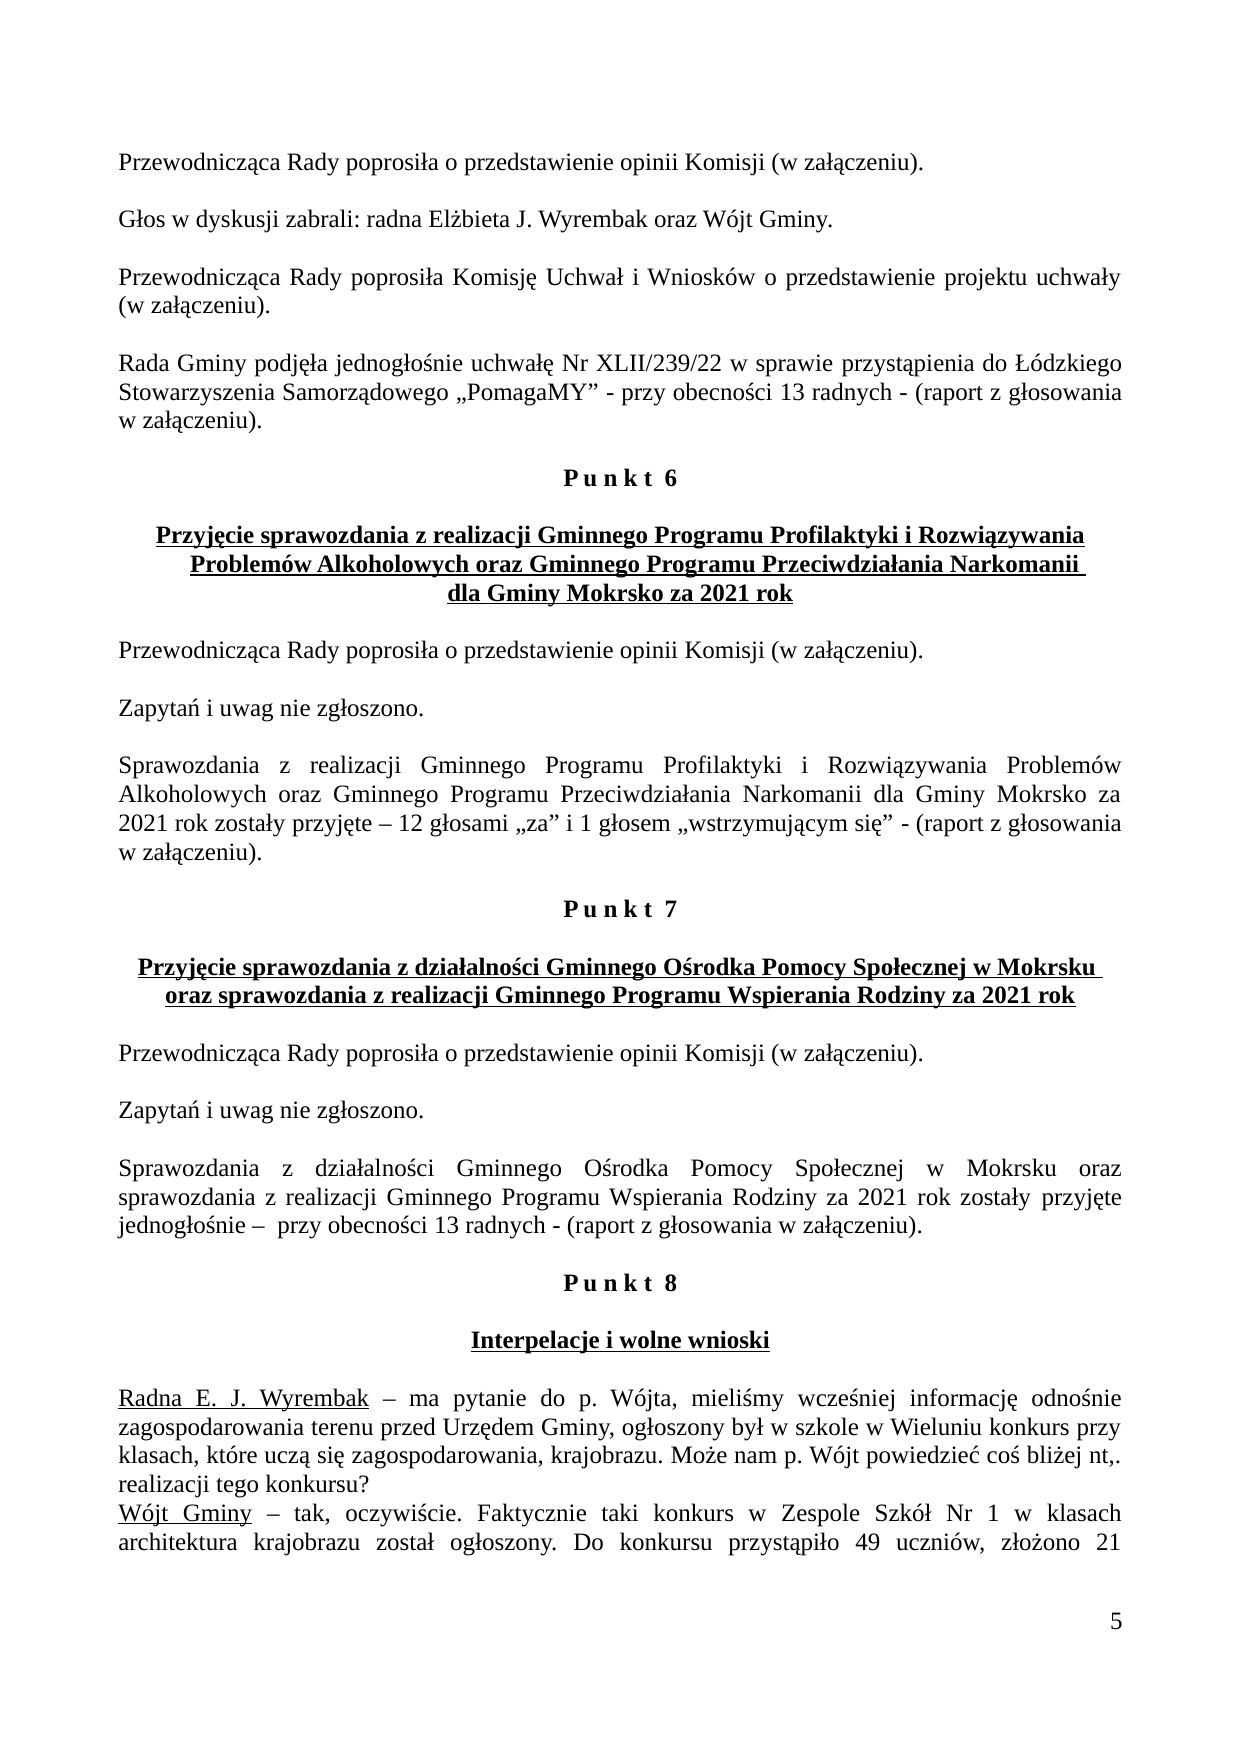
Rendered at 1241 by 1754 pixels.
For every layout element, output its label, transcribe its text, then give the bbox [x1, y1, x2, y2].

text P u n k t 6 [118, 463, 1122, 492]
text Interpelacje i wolne wnioski [118, 1326, 1122, 1354]
text Radna E. J. Wyrembak – ma pytanie do p. Wójta, mieliśmy wcześniej informację odnośnie zagospodarowania terenu przed Urzędem Gminy, ogłoszony był w szkole w Wieluniu konkurs przy klasach, które uczą się zagospodarowania, krajobrazu. Może nam p. Wójt powiedzieć coś bliżej nt,. realizacji tego konkursu? [118, 1383, 1122, 1498]
text Przyjęcie sprawozdania z działalności Gminnego Ośrodka Pomocy Społecznej w Mokrsku [118, 952, 1122, 981]
text Wójt Gminy – tak, oczywiście. Faktycznie taki konkurs w Zespole Szkół Nr 1 w klasach architektura krajobrazu został ogłoszony. Do konkursu przystąpiło 49 uczniów, złożono 21 [118, 1498, 1122, 1556]
text Rada Gminy podjęła jednogłośnie uchwałę Nr XLII/239/22 w sprawie przystąpienia do Łódzkiego Stowarzyszenia Samorządowego „PomagaMY” - przy obecności 13 radnych - (raport z głosowania w załączeniu). [118, 348, 1122, 434]
text Sprawozdania z realizacji Gminnego Programu Profilaktyki i Rozwiązywania Problemów Alkoholowych oraz Gminnego Programu Przeciwdziałania Narkomanii dla Gminy Mokrsko za 2021 rok zostały przyjęte – 12 głosami „za” i 1 głosem „wstrzymującym się” - (raport z głosowania w załączeniu). [118, 751, 1122, 866]
text Przewodnicząca Rady poprosiła Komisję Uchwał i Wniosków o przedstawienie projektu uchwały (w załączeniu). [118, 262, 1122, 319]
text P u n k t 7 [118, 894, 1122, 923]
text Przewodnicząca Rady poprosiła o przedstawienie opinii Komisji (w załączeniu). [118, 1038, 1122, 1067]
text Przewodnicząca Rady poprosiła o przedstawienie opinii Komisji (w załączeniu). [118, 636, 1122, 664]
text Zapytań i uwag nie zgłoszono. [118, 1096, 1122, 1124]
text Sprawozdania z działalności Gminnego Ośrodka Pomocy Społecznej w Mokrsku oraz sprawozdania z realizacji Gminnego Programu Wspierania Rodziny za 2021 rok zostały przyjęte jednogłośnie – przy obecności 13 radnych - (raport z głosowania w załączeniu). [118, 1153, 1122, 1239]
text oraz sprawozdania z realizacji Gminnego Programu Wspierania Rodziny za 2021 rok [118, 981, 1122, 1009]
text Zapytań i uwag nie zgłoszono. [118, 693, 1122, 722]
text dla Gminy Mokrsko za 2021 rok [118, 578, 1122, 607]
text Przyjęcie sprawozdania z realizacji Gminnego Programu Profilaktyki i Rozwiązywania Problemów Alkoholowych oraz Gminnego Programu Przeciwdziałania Narkomanii [118, 521, 1122, 578]
text Przewodnicząca Rady poprosiła o przedstawienie opinii Komisji (w załączeniu). [118, 147, 1122, 176]
text Głos w dyskusji zabrali: radna Elżbieta J. Wyrembak oraz Wójt Gminy. [118, 204, 1122, 233]
text P u n k t 8 [118, 1268, 1122, 1297]
